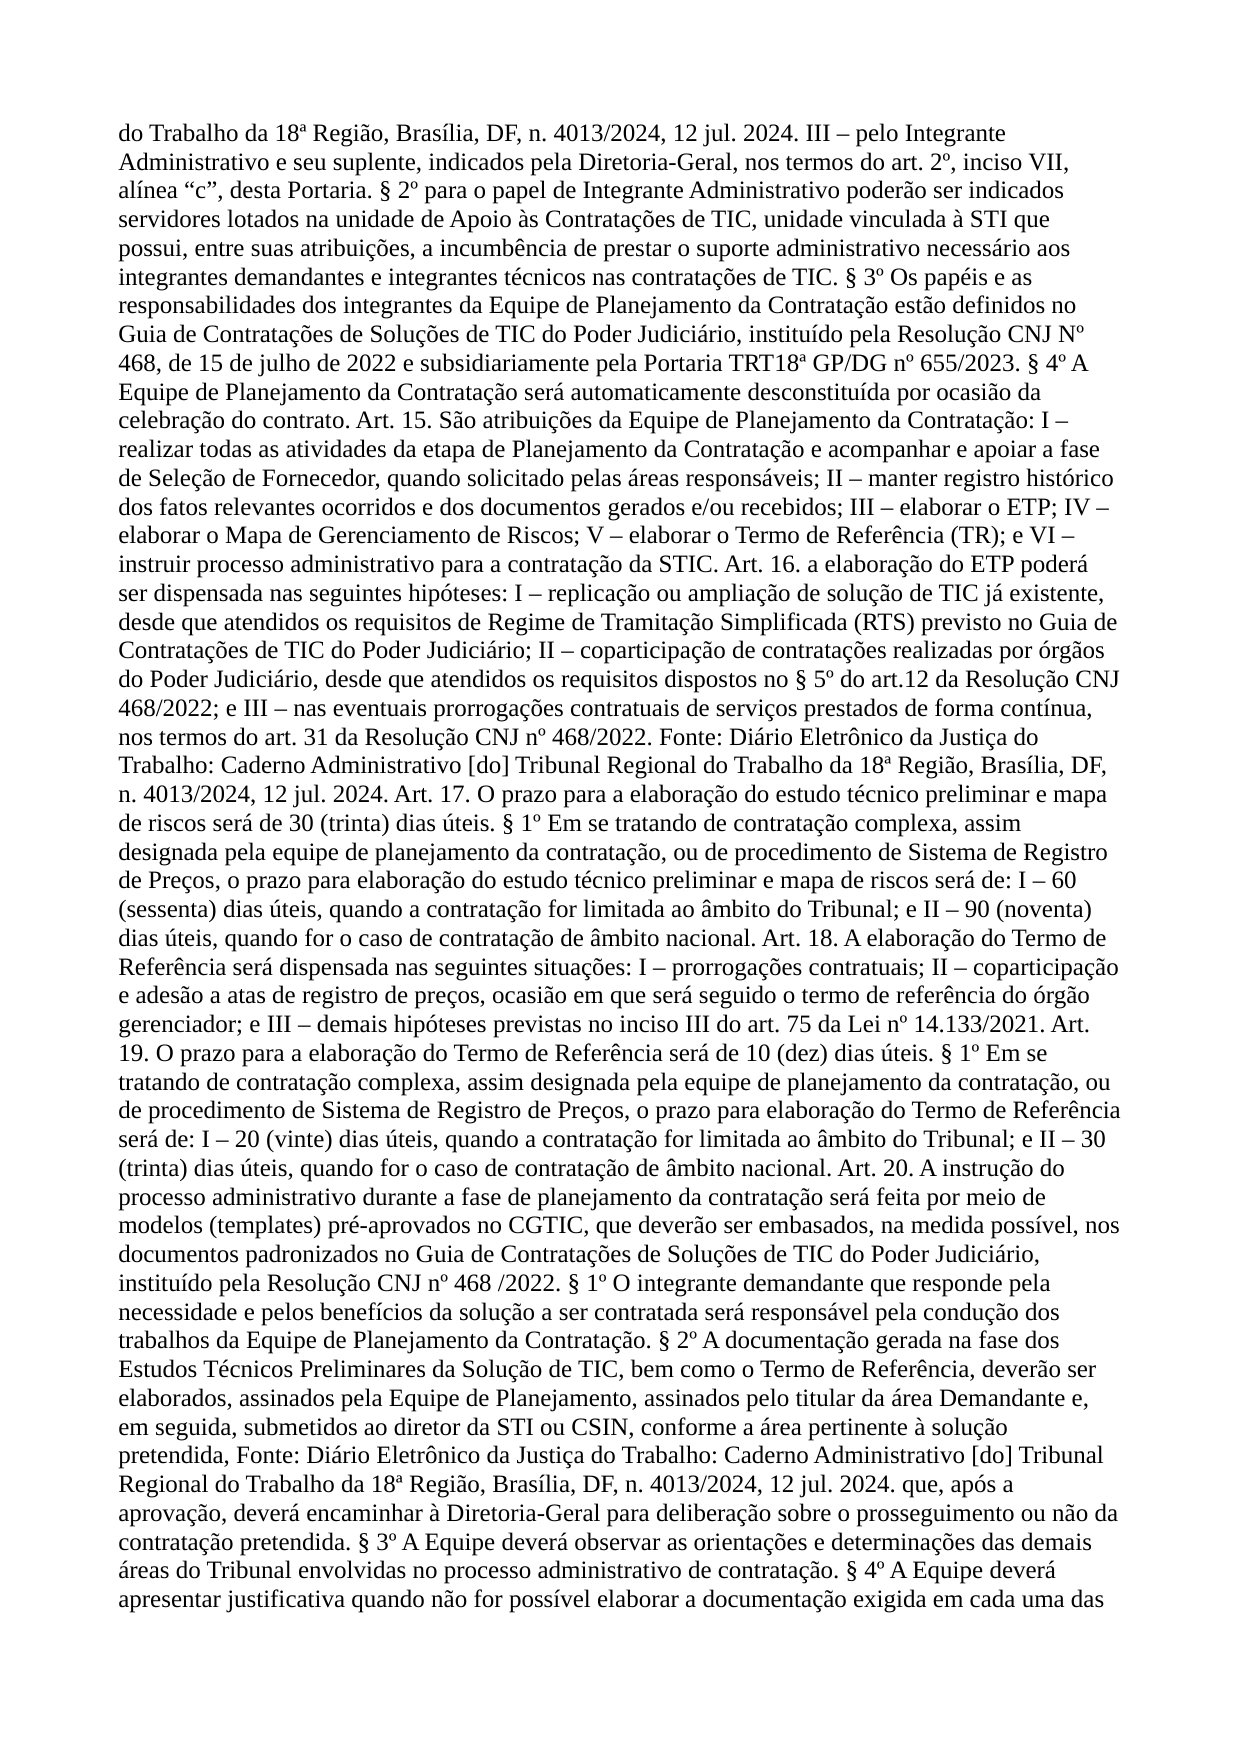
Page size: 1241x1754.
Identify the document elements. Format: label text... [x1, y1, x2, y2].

text do Trabalho da 18ª Região, Brasília, DF, n. 4013/2024, 12 jul. 2024. III – pelo Integrante Administrativo e seu suplente, indicados pela Diretoria-Geral, nos termos do art. 2º, inciso VII, alínea “c”, desta Portaria. § 2º para o papel de Integrante Administrativo poderão ser indicados servidores lotados na unidade de Apoio às Contratações de TIC, unidade vinculada à STI que possui, entre suas atribuições, a incumbência de prestar o suporte administrativo necessário aos integrantes demandantes e integrantes técnicos nas contratações de TIC. § 3º Os papéis e as responsabilidades dos integrantes da Equipe de Planejamento da Contratação estão definidos no Guia de Contratações de Soluções de TIC do Poder Judiciário, instituído pela Resolução CNJ Nº 468, de 15 de julho de 2022 e subsidiariamente pela Portaria TRT18ª GP/DG nº 655/2023. § 4º A Equipe de Planejamento da Contratação será automaticamente desconstituída por ocasião da celebração do contrato. Art. 15. São atribuições da Equipe de Planejamento da Contratação: I – realizar todas as atividades da etapa de Planejamento da Contratação e acompanhar e apoiar a fase de Seleção de Fornecedor, quando solicitado pelas áreas responsáveis; II – manter registro histórico dos fatos relevantes ocorridos e dos documentos gerados e/ou recebidos; III – elaborar o ETP; IV – elaborar o Mapa de Gerenciamento de Riscos; V – elaborar o Termo de Referência (TR); e VI – instruir processo administrativo para a contratação da STIC. Art. 16. a elaboração do ETP poderá ser dispensada nas seguintes hipóteses: I – replicação ou ampliação de solução de TIC já existente, desde que atendidos os requisitos de Regime de Tramitação Simplificada (RTS) previsto no Guia de Contratações de TIC do Poder Judiciário; II – coparticipação de contratações realizadas por órgãos do Poder Judiciário, desde que atendidos os requisitos dispostos no § 5º do art.12 da Resolução CNJ 468/2022; e III – nas eventuais prorrogações contratuais de serviços prestados de forma contínua, nos termos do art. 31 da Resolução CNJ nº 468/2022. Fonte: Diário Eletrônico da Justiça do Trabalho: Caderno Administrativo [do] Tribunal Regional do Trabalho da 18ª Região, Brasília, DF, n. 4013/2024, 12 jul. 2024. Art. 17. O prazo para a elaboração do estudo técnico preliminar e mapa de riscos será de 30 (trinta) dias úteis. § 1º Em se tratando de contratação complexa, assim designada pela equipe de planejamento da contratação, ou de procedimento de Sistema de Registro de Preços, o prazo para elaboração do estudo técnico preliminar e mapa de riscos será de: I – 60 (sessenta) dias úteis, quando a contratação for limitada ao âmbito do Tribunal; e II – 90 (noventa) dias úteis, quando for o caso de contratação de âmbito nacional. Art. 18. A elaboração do Termo de Referência será dispensada nas seguintes situações: I – prorrogações contratuais; II – coparticipação e adesão a atas de registro de preços, ocasião em que será seguido o termo de referência do órgão gerenciador; e III – demais hipóteses previstas no inciso III do art. 75 da Lei nº 14.133/2021. Art. 19. O prazo para a elaboração do Termo de Referência será de 10 (dez) dias úteis. § 1º Em se tratando de contratação complexa, assim designada pela equipe de planejamento da contratação, ou de procedimento de Sistema de Registro de Preços, o prazo para elaboração do Termo de Referência será de: I – 20 (vinte) dias úteis, quando a contratação for limitada ao âmbito do Tribunal; e II – 30 (trinta) dias úteis, quando for o caso de contratação de âmbito nacional. Art. 20. A instrução do processo administrativo durante a fase de planejamento da contratação será feita por meio de modelos (templates) pré-aprovados no CGTIC, que deverão ser embasados, na medida possível, nos documentos padronizados no Guia de Contratações de Soluções de TIC do Poder Judiciário, instituído pela Resolução CNJ nº 468 /2022. § 1º O integrante demandante que responde pela necessidade e pelos benefícios da solução a ser contratada será responsável pela condução dos trabalhos da Equipe de Planejamento da Contratação. § 2º A documentação gerada na fase dos Estudos Técnicos Preliminares da Solução de TIC, bem como o Termo de Referência, deverão ser elaborados, assinados pela Equipe de Planejamento, assinados pelo titular da área Demandante e, em seguida, submetidos ao diretor da STI ou CSIN, conforme a área pertinente à solução pretendida, Fonte: Diário Eletrônico da Justiça do Trabalho: Caderno Administrativo [do] Tribunal Regional do Trabalho da 18ª Região, Brasília, DF, n. 4013/2024, 12 jul. 2024. que, após a aprovação, deverá encaminhar à Diretoria-Geral para deliberação sobre o prosseguimento ou não da contratação pretendida. § 3º A Equipe deverá observar as orientações e determinações das demais áreas do Tribunal envolvidas no processo administrativo de contratação. § 4º A Equipe deverá apresentar justificativa quando não for possível elaborar a documentação exigida em cada uma das [118, 118, 1122, 1613]
